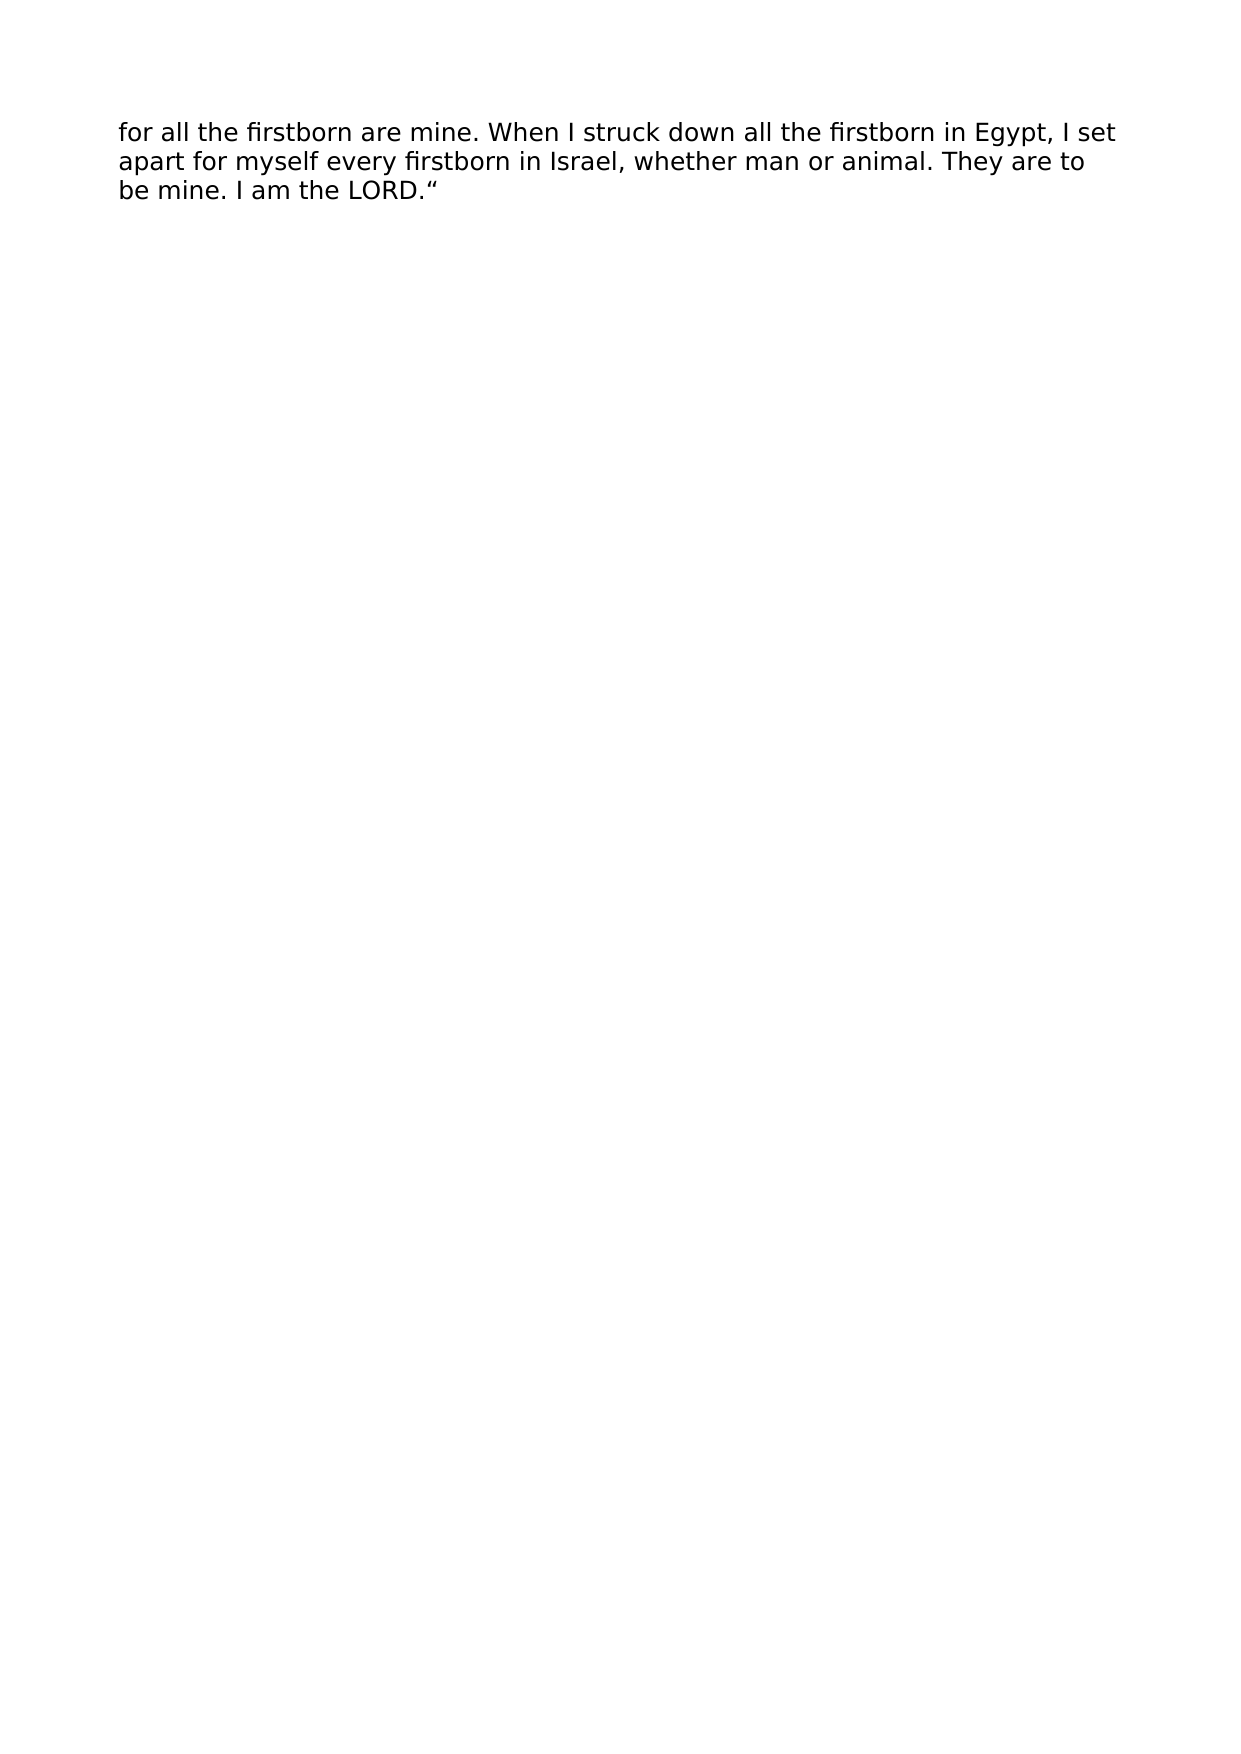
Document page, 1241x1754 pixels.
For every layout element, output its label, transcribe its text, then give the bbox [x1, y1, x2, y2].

text for all the firstborn are mine. When I struck down all the firstborn in Egypt, I set apart for myself every firstborn in Israel, whether man or animal. They are to be mine. I am the LORD.“ [118, 118, 1122, 206]
